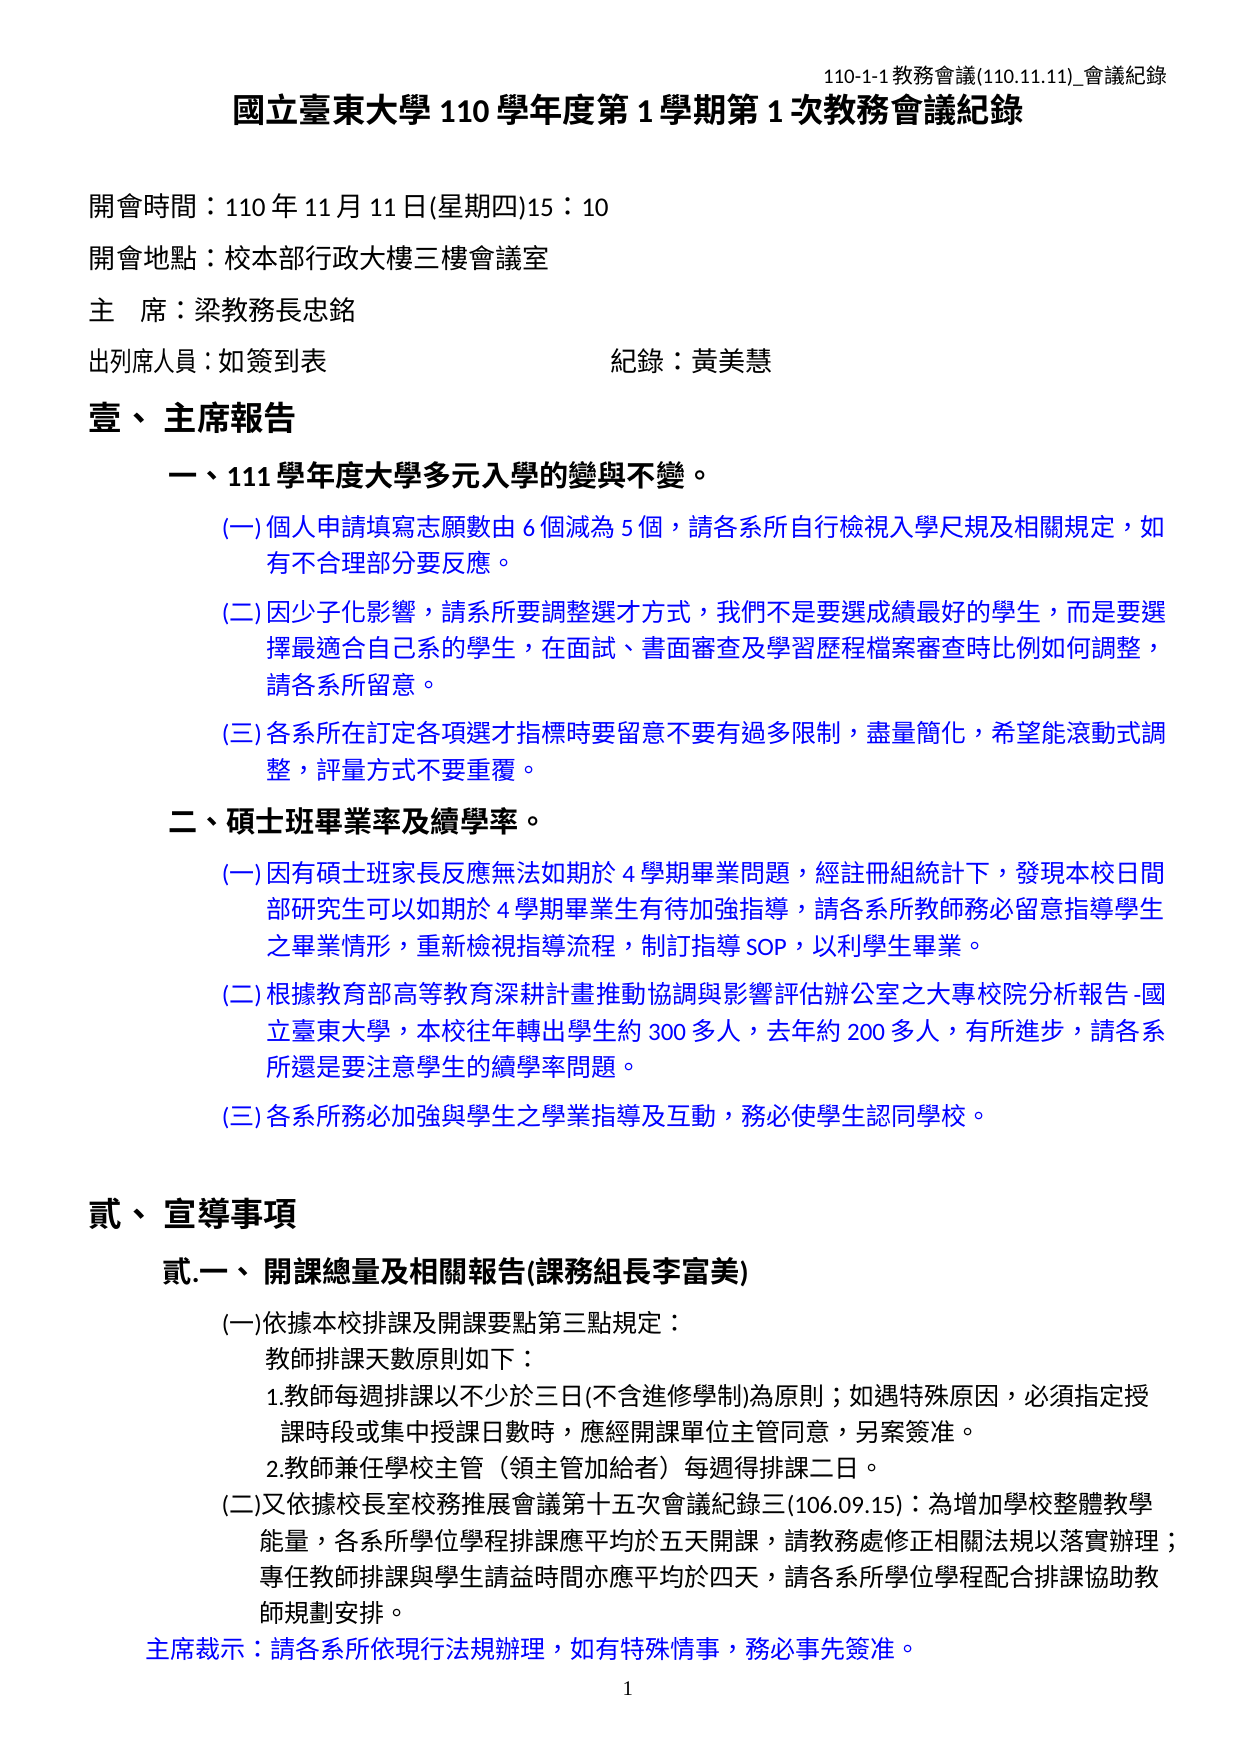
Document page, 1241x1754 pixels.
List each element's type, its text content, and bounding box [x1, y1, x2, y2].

list 主席報告 [89, 392, 1167, 440]
list 根據教育部高等教育深耕計畫推動協調與影響評估辦公室之大專校院分析報告-國立臺東大學，本校往年轉出學生約300多人，去年約200多人，有所進步，請各系所還是要注意學生的續學率問題。 [222, 975, 1167, 1084]
text 國立臺東大學110學年度第1學期第1次教務會議紀錄 [70, 89, 1167, 131]
text (一)依據本校排課及開課要點第三點規定： [222, 1303, 1167, 1340]
text 開會時間：110年11月11日(星期四)15：10 [89, 185, 1167, 224]
text 出列席人員：如簽到表 紀錄：黃美慧 [89, 340, 1167, 380]
list 各系所在訂定各項選才指標時要留意不要有過多限制，盡量簡化，希望能滾動式調整，評量方式不要重覆。 [222, 714, 1167, 786]
list 各系所務必加強與學生之學業指導及互動，務必使學生認同學校。 [222, 1096, 1167, 1132]
list 開課總量及相關報告(課務組長李富美) [162, 1249, 1167, 1291]
text (二)又依據校長室校務推展會議第十五次會議紀錄三(106.09.15)：為增加學校整體教學能量，各系所學位學程排課應平均於五天開課，請教務處修正相關法規以落實辦理；專任教師排課與學生請益時間亦應平均於四天，請各系所學位學程配合排課協助教師規劃安排。 [221, 1485, 1167, 1630]
list 個人申請填寫志願數由6個減為5個，請各系所自行檢視入學尺規及相關規定，如有不合理部分要反應。 [222, 508, 1167, 580]
list 二、碩士班畢業率及續學率。 [139, 799, 1167, 841]
text 教師排課天數原則如下： [164, 1340, 1167, 1376]
list 宣導事項 [89, 1188, 1167, 1236]
list 一、111學年度大學多元入學的變與不變。 [139, 453, 1167, 495]
text 主席裁示：請各系所依現行法規辦理，如有特殊情事，務必事先簽准。 [89, 1630, 1167, 1666]
text 1.教師每週排課以不少於三日(不含進修學制)為原則；如遇特殊原因，必須指定授課時段或集中授課日數時，應經開課單位主管同意，另案簽准。 [265, 1376, 1167, 1448]
list 因有碩士班家長反應無法如期於4學期畢業問題，經註冊組統計下，發現本校日間部研究生可以如期於4學期畢業生有待加強指導，請各系所教師務必留意指導學生之畢業情形，重新檢視指導流程，制訂指導SOP，以利學生畢業。 [222, 854, 1167, 962]
list 因少子化影響，請系所要調整選才方式，我們不是要選成績最好的學生，而是要選擇最適合自己系的學生，在面試、書面審查及學習歷程檔案審查時比例如何調整，請各系所留意。 [222, 593, 1167, 701]
text 2.教師兼任學校主管（領主管加給者）每週得排課二日。 [189, 1448, 1167, 1485]
text 主 席：梁教務長忠銘 [89, 289, 1167, 328]
text 開會地點：校本部行政大樓三樓會議室 [89, 237, 1167, 276]
